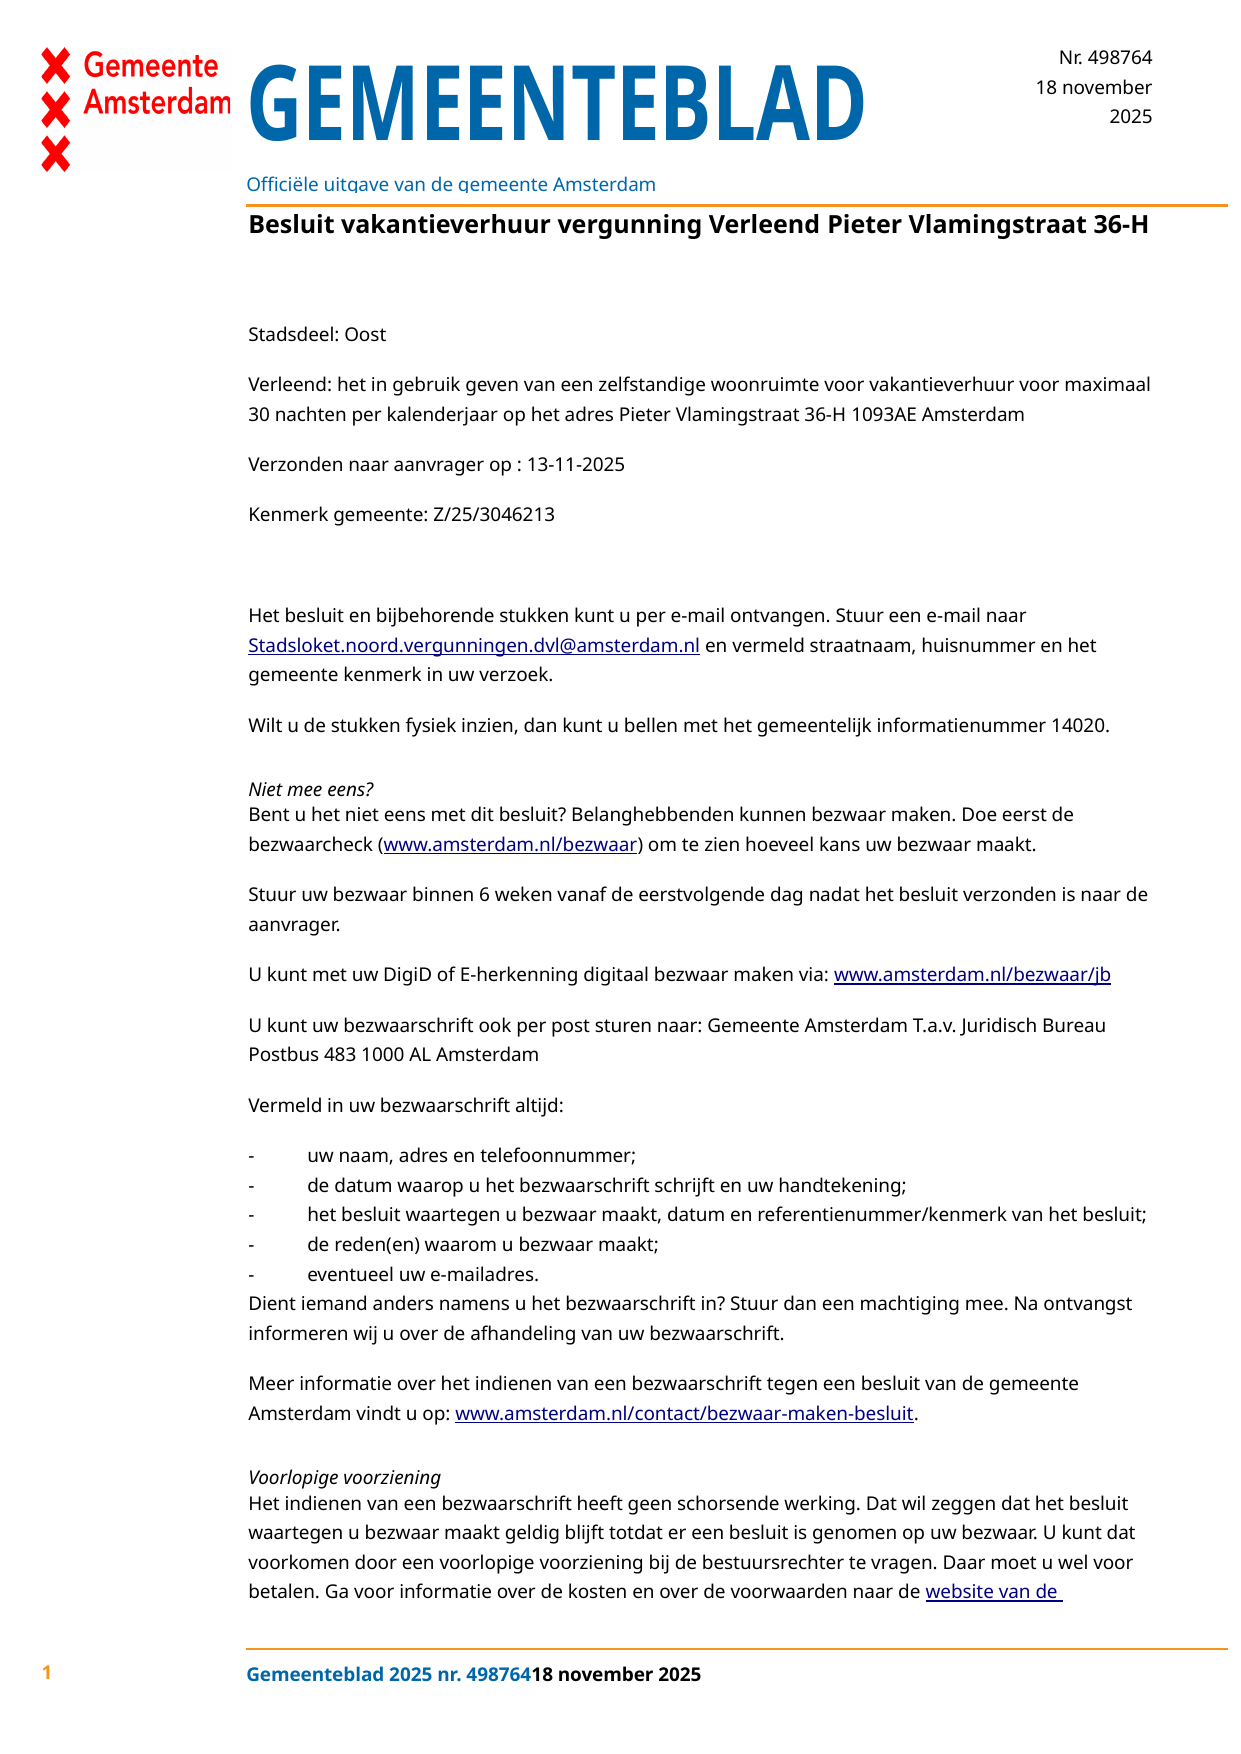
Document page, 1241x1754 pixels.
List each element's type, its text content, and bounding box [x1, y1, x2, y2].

list het besluit waartegen u bezwaar maakt, datum en referentienummer/kenmerk van het besluit; [248, 1202, 1152, 1227]
list de datum waarop u het bezwaarschrift schrijft en uw handtekening; [248, 1172, 1152, 1198]
text U kunt uw bezwaarschrift ook per post sturen naar: Gemeente Amsterdam T.a.v. Juridisch Bureau Postbus 483 1000 AL Amsterdam [248, 1012, 1152, 1067]
text Vermeld in uw bezwaarschrift altijd: [248, 1092, 1152, 1118]
text Stadsdeel: Oost [248, 321, 1152, 346]
text Bent u het niet eens met dit besluit? Belanghebbenden kunnen bezwaar maken. Doe eerst de bezwaarcheck (www.amsterdam.nl/bezwaar) om te zien hoeveel kans uw bezwaar maakt. [248, 802, 1152, 857]
text Verzonden naar aanvrager op : 13-11-2025 [248, 451, 1152, 477]
text Het indienen van een bezwaarschrift heeft geen schorsende werking. Dat wil zeggen dat het besluit waartegen u bezwaar maakt geldig blijft totdat er een besluit is genomen op uw bezwaar. U kunt dat voorkomen door een voorlopige voorziening bij de bestuursrechter te vragen. Daar moet u wel voor betalen. Ga voor informatie over de kosten en over de voorwaarden naar de website van de [248, 1490, 1152, 1604]
text Het besluit en bijbehorende stukken kunt u per e-mail ontvangen. Stuur een e-mail naar Stadsloket.noord.vergunningen.dvl@amsterdam.nl en vermeld straatnaam, huisnummer en het gemeente kenmerk in uw verzoek. [248, 602, 1152, 687]
text Verleend: het in gebruik geven van een zelfstandige woonruimte voor vakantieverhuur voor maximaal 30 nachten per kalenderjaar op het adres Pieter Vlamingstraat 36-H 1093AE Amsterdam [248, 371, 1152, 426]
list de reden(en) waarom u bezwaar maakt; [248, 1231, 1152, 1257]
text Besluit vakantieverhuur vergunning Verleend Pieter Vlamingstraat 36-H [248, 207, 1152, 241]
text Meer informatie over het indienen van een bezwaarschrift tegen een besluit van de gemeente Amsterdam vindt u op: www.amsterdam.nl/contact/bezwaar-maken-besluit. [248, 1370, 1152, 1426]
text Dient iemand anders namens u het bezwaarschrift in? Stuur dan een machtiging mee. Na ontvangst informeren wij u over de afhandeling van uw bezwaarschrift. [248, 1290, 1152, 1346]
text Stuur uw bezwaar binnen 6 weken vanaf de eerstvolgende dag nadat het besluit verzonden is naar de aanvrager. [248, 882, 1152, 937]
list eventueel uw e-mailadres. [248, 1261, 1152, 1287]
text Wilt u de stukken fysiek inzien, dan kunt u bellen met het gemeentelijk informatienummer 14020. [248, 712, 1152, 738]
text Kenmerk gemeente: Z/25/3046213 [248, 502, 1152, 527]
picture [41, 47, 231, 172]
list uw naam, adres en telefoonnummer; [248, 1142, 1152, 1168]
text U kunt met uw DigiD of E-herkenning digitaal bezwaar maken via: www.amsterdam.nl/bezwaar/jb [248, 962, 1152, 987]
text Niet mee eens? [248, 776, 1152, 802]
text Voorlopige voorziening [248, 1464, 1152, 1490]
